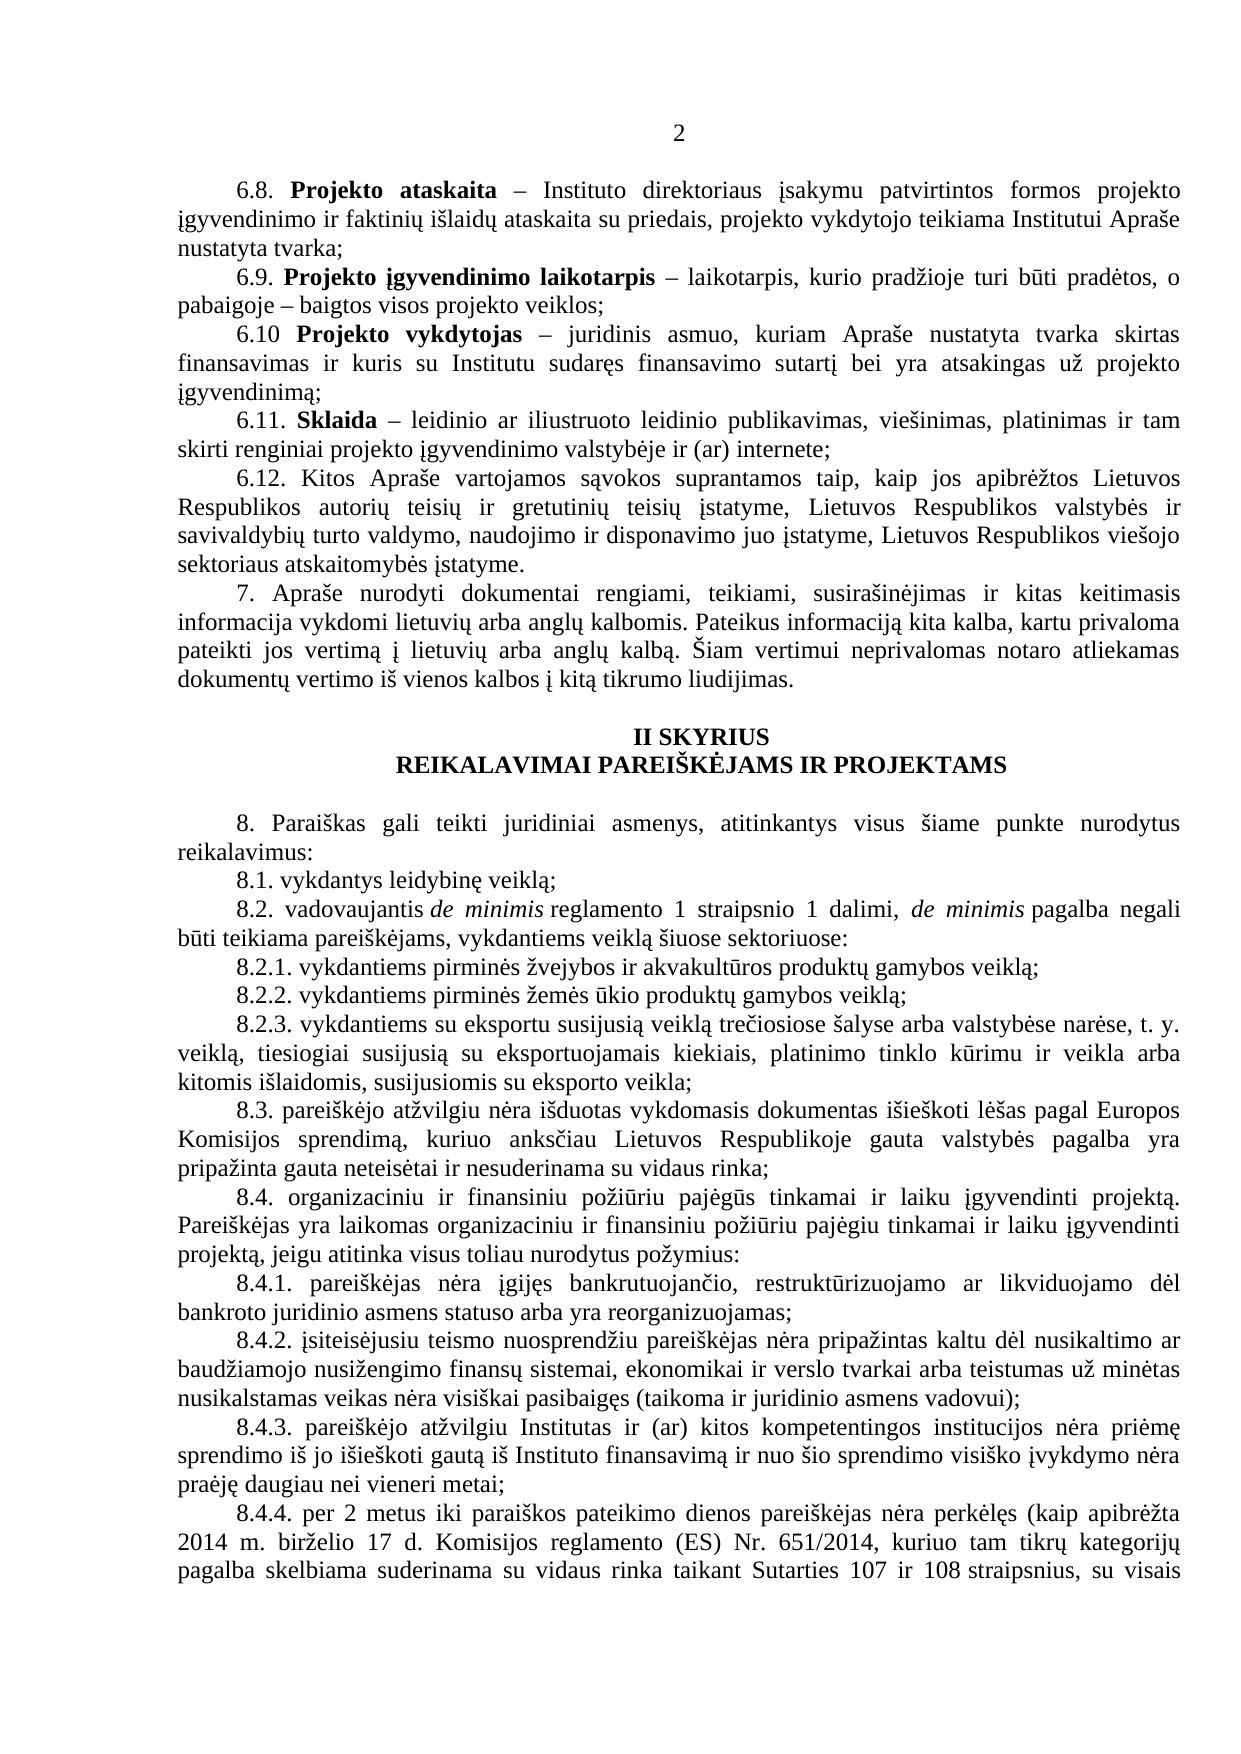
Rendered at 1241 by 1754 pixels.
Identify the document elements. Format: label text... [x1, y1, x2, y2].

text 8. Paraiškas gali teikti juridiniai asmenys, atitinkantys visus šiame punkte nurodytus reikalavimus: [177, 808, 1181, 866]
text 6.8. Projekto ataskaita – Instituto direktoriaus įsakymu patvirtintos formos projekto įgyvendinimo ir faktinių išlaidų ataskaita su priedais, projekto vykdytojo teikiama Institutui Apraše nustatyta tvarka; [177, 176, 1181, 262]
text 6.9. Projekto įgyvendinimo laikotarpis – laikotarpis, kurio pradžioje turi būti pradėtos, o pabaigoje – baigtos visos projekto veiklos; [177, 262, 1181, 319]
text 8.4.4. per 2 metus iki paraiškos pateikimo dienos pareiškėjas nėra perkėlęs (kaip apibrėžta 2014 m. birželio 17 d. Komisijos reglamento (ES) Nr. 651/2014, kuriuo tam tikrų kategorijų pagalba skelbiama suderinama su vidaus rinka taikant Sutarties 107 ir 108 straipsnius, su visais [177, 1498, 1181, 1584]
text 6.11. Sklaida – leidinio ar iliustruoto leidinio publikavimas, viešinimas, platinimas ir tam skirti renginiai projekto įgyvendinimo valstybėje ir (ar) internete; [177, 406, 1181, 463]
text 8.4.2. įsiteisėjusiu teismo nuosprendžiu pareiškėjas nėra pripažintas kaltu dėl nusikaltimo ar baudžiamojo nusižengimo finansų sistemai, ekonomikai ir verslo tvarkai arba teistumas už minėtas nusikalstamas veikas nėra visiškai pasibaigęs (taikoma ir juridinio asmens vadovui); [177, 1326, 1181, 1412]
text 8.4.3. pareiškėjo atžvilgiu Institutas ir (ar) kitos kompetentingos institucijos nėra priėmę sprendimo iš jo išieškoti gautą iš Instituto finansavimą ir nuo šio sprendimo visiško įvykdymo nėra praėję daugiau nei vieneri metai; [177, 1412, 1181, 1498]
text 8.3. pareiškėjo atžvilgiu nėra išduotas vykdomasis dokumentas išieškoti lėšas pagal Europos Komisijos sprendimą, kuriuo anksčiau Lietuvos Respublikoje gauta valstybės pagalba yra pripažinta gauta neteisėtai ir nesuderinama su vidaus rinka; [177, 1096, 1181, 1182]
text 8.2.2. vykdantiems pirminės žemės ūkio produktų gamybos veiklą; [177, 981, 1181, 1009]
text 6.10 Projekto vykdytojas – juridinis asmuo, kuriam Apraše nustatyta tvarka skirtas finansavimas ir kuris su Institutu sudaręs finansavimo sutartį bei yra atsakingas už projekto įgyvendinimą; [177, 319, 1181, 406]
text 7. Apraše nurodyti dokumentai rengiami, teikiami, susirašinėjimas ir kitas keitimasis informacija vykdomi lietuvių arba anglų kalbomis. Pateikus informaciją kita kalba, kartu privaloma pateikti jos vertimą į lietuvių arba anglų kalbą. Šiam vertimui neprivalomas notaro atliekamas dokumentų vertimo iš vienos kalbos į kitą tikrumo liudijimas. [177, 578, 1181, 693]
text 8.4.1. pareiškėjas nėra įgijęs bankrutuojančio, restruktūrizuojamo ar likviduojamo dėl bankroto juridinio asmens statuso arba yra reorganizuojamas; [177, 1268, 1181, 1326]
text 8.4. organizaciniu ir finansiniu požiūriu pajėgūs tinkamai ir laiku įgyvendinti projektą. Pareiškėjas yra laikomas organizaciniu ir finansiniu požiūriu pajėgiu tinkamai ir laiku įgyvendinti projektą, jeigu atitinka visus toliau nurodytus požymius: [177, 1182, 1181, 1268]
text 8.2. vadovaujantis de minimis reglamento 1 straipsnio 1 dalimi, de minimis pagalba negali būti teikiama pareiškėjams, vykdantiems veiklą šiuose sektoriuose: [177, 894, 1181, 952]
text II SKYRIUS [177, 722, 1181, 751]
text 6.12. Kitos Apraše vartojamos sąvokos suprantamos taip, kaip jos apibrėžtos Lietuvos Respublikos autorių teisių ir gretutinių teisių įstatyme, Lietuvos Respublikos valstybės ir savivaldybių turto valdymo, naudojimo ir disponavimo juo įstatyme, Lietuvos Respublikos viešojo sektoriaus atskaitomybės įstatyme. [177, 463, 1181, 578]
text REIKALAVIMAI PAREIŠKĖJAMS IR PROJEKTAMS [177, 751, 1181, 779]
text 8.2.1. vykdantiems pirminės žvejybos ir akvakultūros produktų gamybos veiklą; [177, 952, 1181, 981]
text 8.2.3. vykdantiems su eksportu susijusią veiklą trečiosiose šalyse arba valstybėse narėse, t. y. veiklą, tiesiogiai susijusią su eksportuojamais kiekiais, platinimo tinklo kūrimu ir veikla arba kitomis išlaidomis, susijusiomis su eksporto veikla; [177, 1009, 1181, 1096]
text 8.1. vykdantys leidybinę veiklą; [177, 866, 1181, 894]
